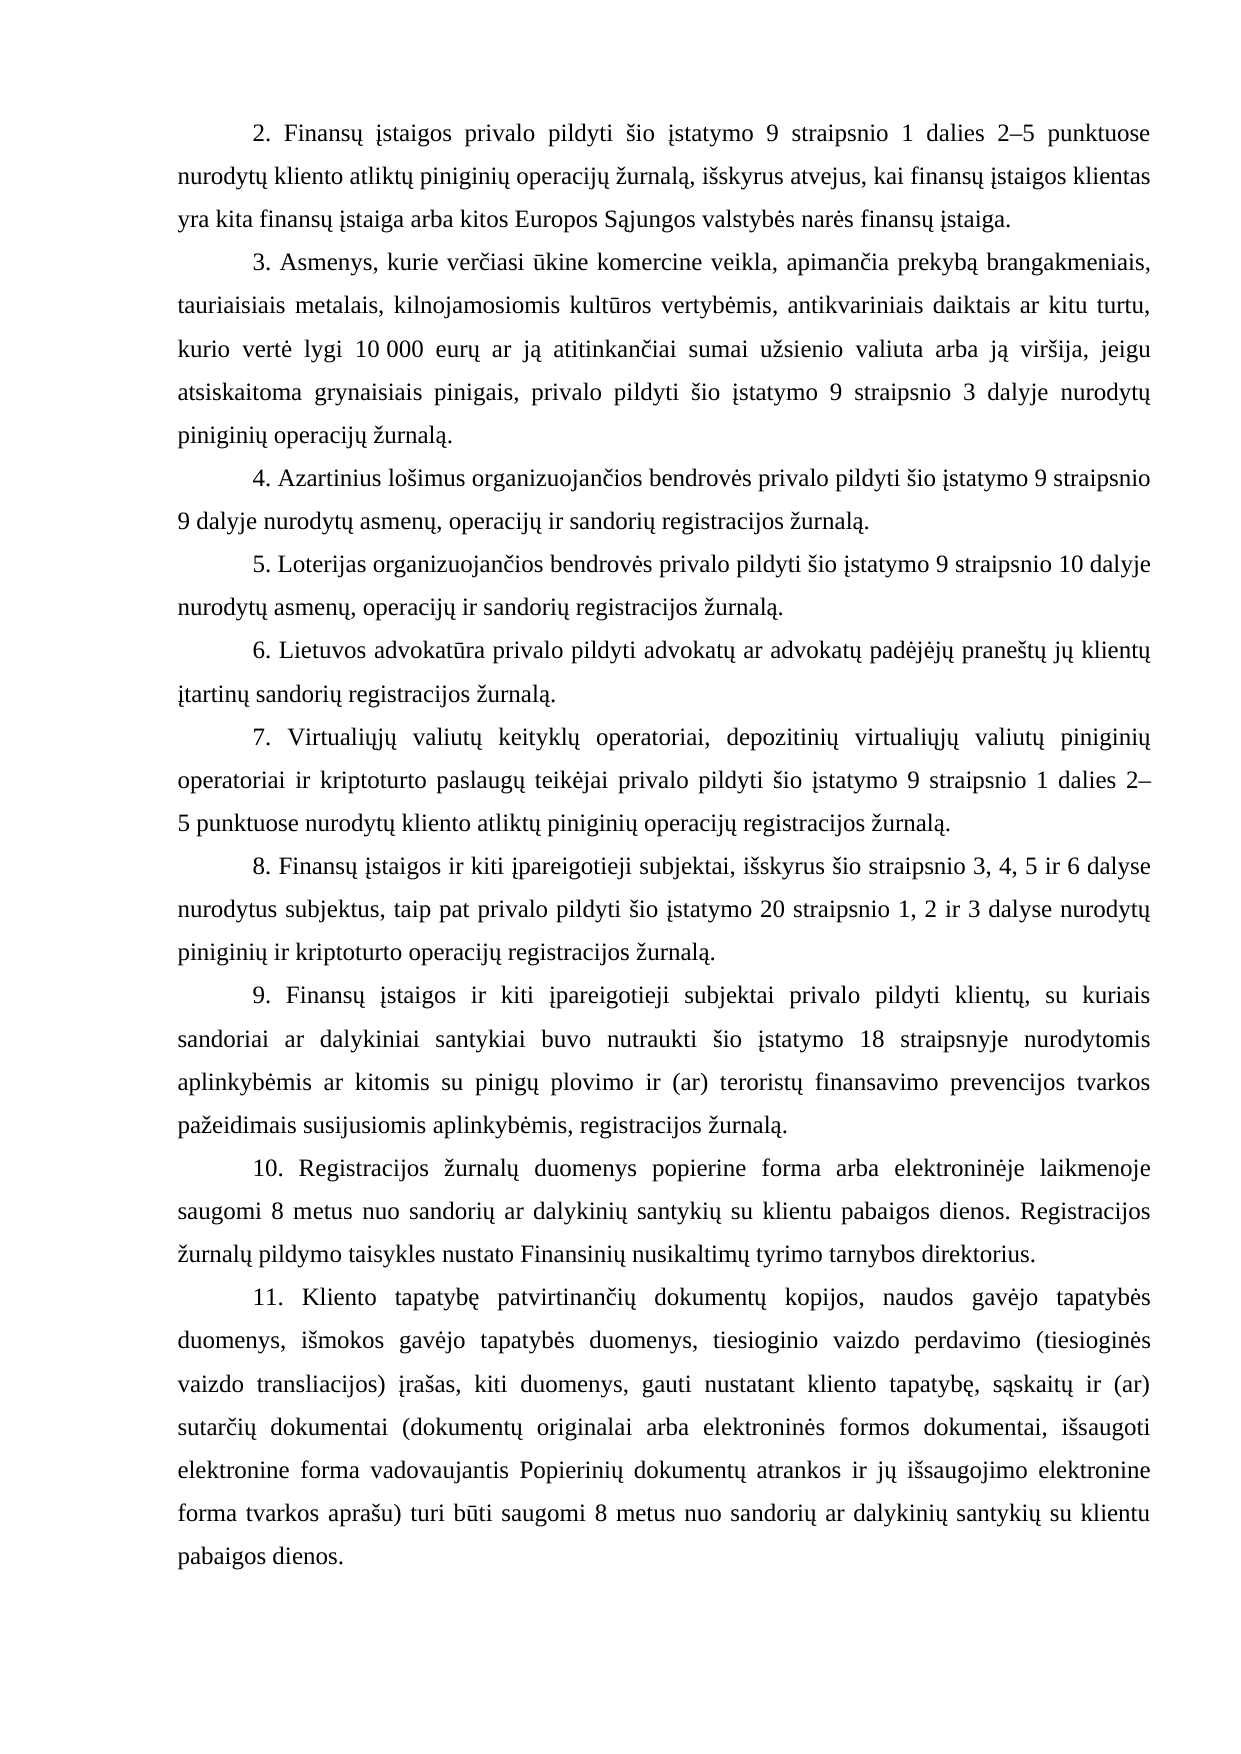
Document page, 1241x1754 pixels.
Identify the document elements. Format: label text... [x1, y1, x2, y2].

text 10. Registracijos žurnalų duomenys popierine forma arba elektroninėje laikmenoje saugomi 8 metus nuo sandorių ar dalykinių santykių su klientu pabaigos dienos. Registracijos žurnalų pildymo taisykles nustato Finansinių nusikaltimų tyrimo tarnybos direktorius. [177, 1153, 1152, 1268]
text 7. Virtualiųjų valiutų keityklų operatoriai, depozitinių virtualiųjų valiutų piniginių operatoriai ir kriptoturto paslaugų teikėjai privalo pildyti šio įstatymo 9 straipsnio 1 dalies 2–5 punktuose nurodytų kliento atliktų piniginių operacijų registracijos žurnalą. [177, 722, 1152, 837]
text 11. Kliento tapatybę patvirtinančių dokumentų kopijos, naudos gavėjo tapatybės duomenys, išmokos gavėjo tapatybės duomenys, tiesioginio vaizdo perdavimo (tiesioginės vaizdo transliacijos) įrašas, kiti duomenys, gauti nustatant kliento tapatybę, sąskaitų ir (ar) sutarčių dokumentai (dokumentų originalai arba elektroninės formos dokumentai, išsaugoti elektronine forma vadovaujantis Popierinių dokumentų atrankos ir jų išsaugojimo elektronine forma tvarkos aprašu) turi būti saugomi 8 metus nuo sandorių ar dalykinių santykių su klientu pabaigos dienos. [177, 1282, 1152, 1570]
text 8. Finansų įstaigos ir kiti įpareigotieji subjektai, išskyrus šio straipsnio 3, 4, 5 ir 6 dalyse nurodytus subjektus, taip pat privalo pildyti šio įstatymo 20 straipsnio 1, 2 ir 3 dalyse nurodytų piniginių ir kriptoturto operacijų registracijos žurnalą. [177, 851, 1152, 966]
text 6. Lietuvos advokatūra privalo pildyti advokatų ar advokatų padėjėjų praneštų jų klientų įtartinų sandorių registracijos žurnalą. [177, 636, 1152, 707]
text 2. Finansų įstaigos privalo pildyti šio įstatymo 9 straipsnio 1 dalies 2–5 punktuose nurodytų kliento atliktų piniginių operacijų žurnalą, išskyrus atvejus, kai finansų įstaigos klientas yra kita finansų įstaiga arba kitos Europos Sąjungos valstybės narės finansų įstaiga. [177, 118, 1152, 233]
text 4. Azartinius lošimus organizuojančios bendrovės privalo pildyti šio įstatymo 9 straipsnio 9 dalyje nurodytų asmenų, operacijų ir sandorių registracijos žurnalą. [177, 463, 1152, 535]
text 3. Asmenys, kurie verčiasi ūkine komercine veikla, apimančia prekybą brangakmeniais, tauriaisiais metalais, kilnojamosiomis kultūros vertybėmis, antikvariniais daiktais ar kitu turtu, kurio vertė lygi 10 000 eurų ar ją atitinkančiai sumai užsienio valiuta arba ją viršija, jeigu atsiskaitoma grynaisiais pinigais, privalo pildyti šio įstatymo 9 straipsnio 3 dalyje nurodytų piniginių operacijų žurnalą. [177, 247, 1152, 449]
text 5. Loterijas organizuojančios bendrovės privalo pildyti šio įstatymo 9 straipsnio 10 dalyje nurodytų asmenų, operacijų ir sandorių registracijos žurnalą. [177, 549, 1152, 621]
text 9. Finansų įstaigos ir kiti įpareigotieji subjektai privalo pildyti klientų, su kuriais sandoriai ar dalykiniai santykiai buvo nutraukti šio įstatymo 18 straipsnyje nurodytomis aplinkybėmis ar kitomis su pinigų plovimo ir (ar) teroristų finansavimo prevencijos tvarkos pažeidimais susijusiomis aplinkybėmis, registracijos žurnalą. [177, 981, 1152, 1139]
